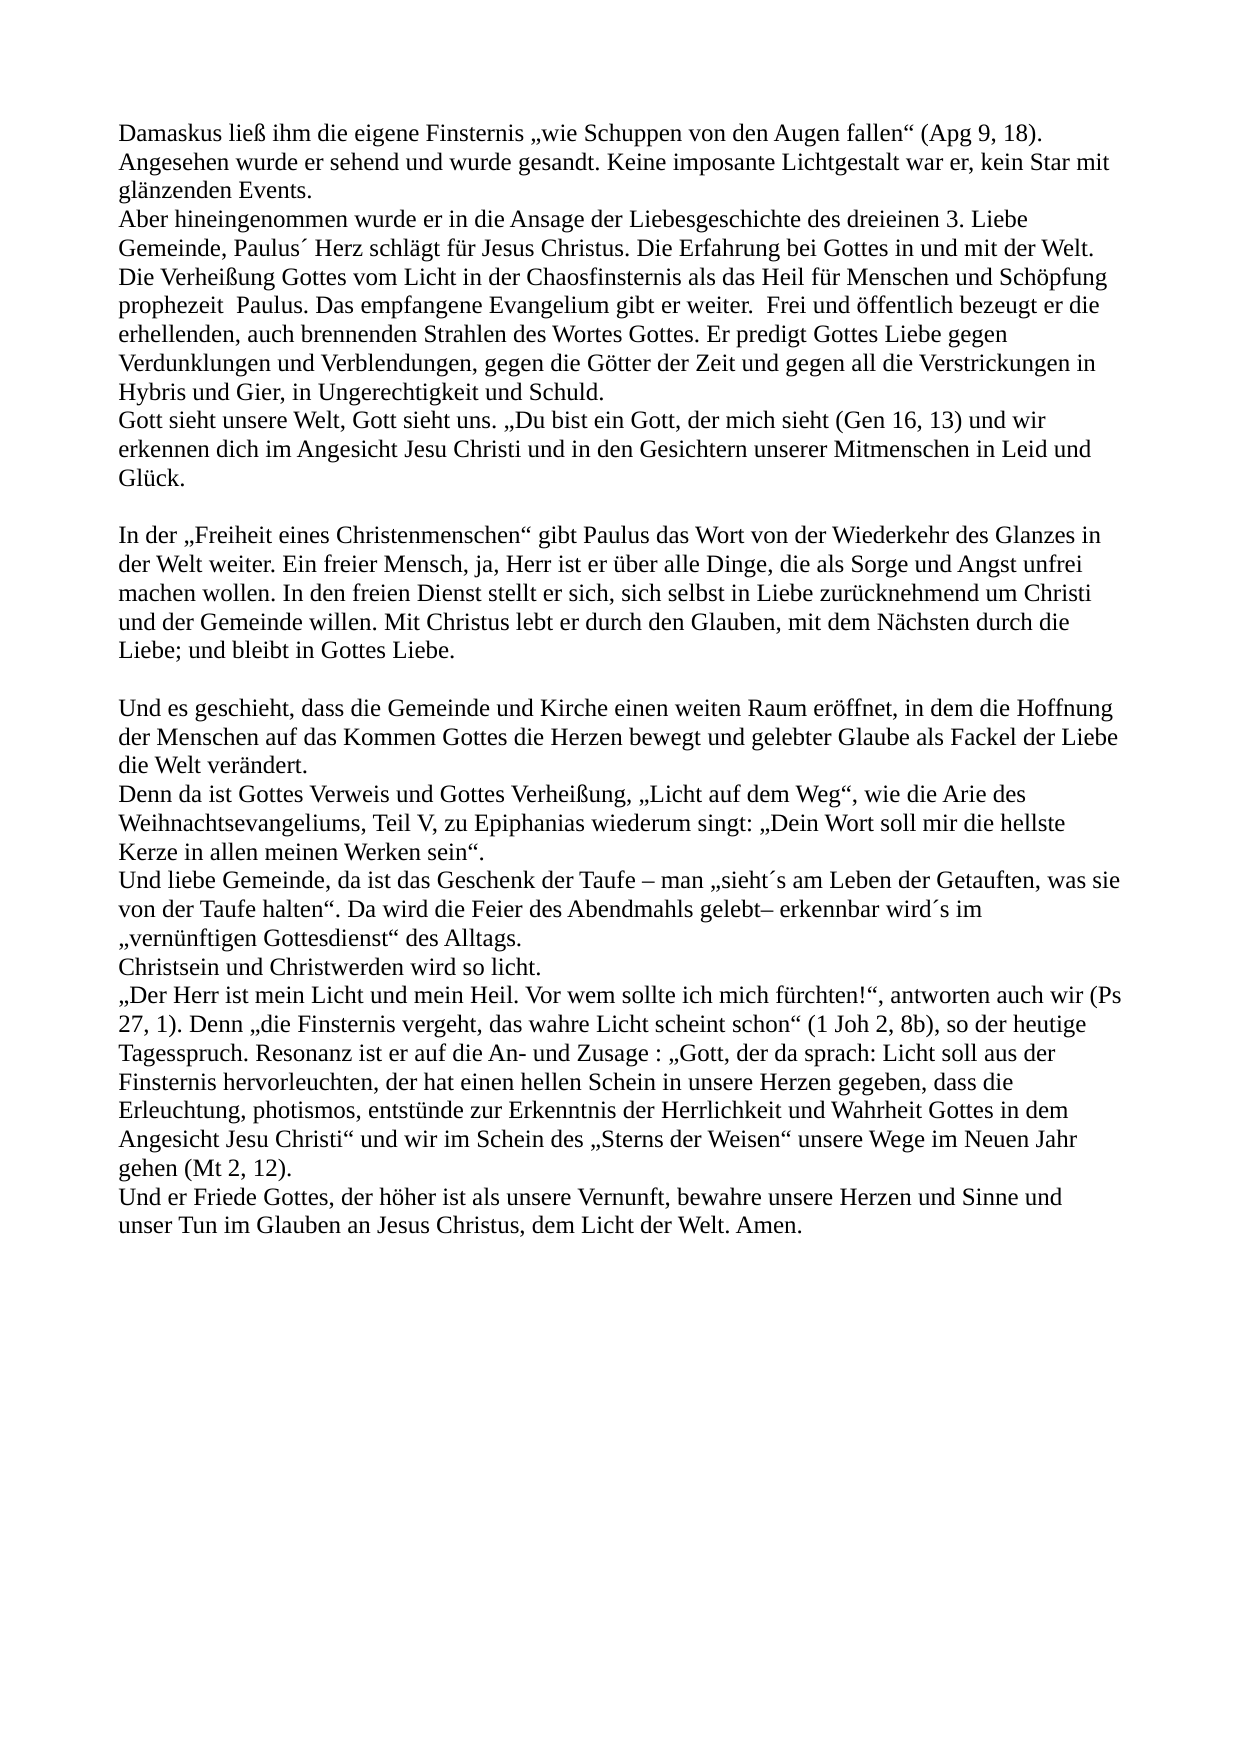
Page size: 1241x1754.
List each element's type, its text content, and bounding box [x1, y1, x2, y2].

text Aber hineingenommen wurde er in die Ansage der Liebesgeschichte des dreieinen 3. Liebe Gemeinde, Paulus´ Herz schlägt für Jesus Christus. Die Erfahrung bei Gottes in und mit der Welt. [118, 204, 1122, 262]
text Denn da ist Gottes Verweis und Gottes Verheißung, „Licht auf dem Weg“, wie die Arie des Weihnachtsevangeliums, Teil V, zu Epiphanias wiederum singt: „Dein Wort soll mir die hellste Kerze in allen meinen Werken sein“. [118, 779, 1122, 866]
text Damaskus ließ ihm die eigene Finsternis „wie Schuppen von den Augen fallen“ (Apg 9, 18). Angesehen wurde er sehend und wurde gesandt. Keine imposante Lichtgestalt war er, kein Star mit glänzenden Events. [118, 118, 1122, 204]
text Die Verheißung Gottes vom Licht in der Chaosfinsternis als das Heil für Menschen und Schöpfung prophezeit Paulus. Das empfangene Evangelium gibt er weiter. Frei und öffentlich bezeugt er die erhellenden, auch brennenden Strahlen des Wortes Gottes. Er predigt Gottes Liebe gegen Verdunklungen und Verblendungen, gegen die Götter der Zeit und gegen all die Verstrickungen in Hybris und Gier, in Ungerechtigkeit und Schuld. [118, 262, 1122, 406]
text „Der Herr ist mein Licht und mein Heil. Vor wem sollte ich mich fürchten!“, antworten auch wir (Ps 27, 1). Denn „die Finsternis vergeht, das wahre Licht scheint schon“ (1 Joh 2, 8b), so der heutige Tagesspruch. Resonanz ist er auf die An- und Zusage : „Gott, der da sprach: Licht soll aus der Finsternis hervorleuchten, der hat einen hellen Schein in unsere Herzen gegeben, dass die Erleuchtung, photismos, entstünde zur Erkenntnis der Herrlichkeit und Wahrheit Gottes in dem Angesicht Jesu Christi“ und wir im Schein des „Sterns der Weisen“ unsere Wege im Neuen Jahr gehen (Mt 2, 12). [118, 981, 1122, 1182]
text Gott sieht unsere Welt, Gott sieht uns. „Du bist ein Gott, der mich sieht (Gen 16, 13) und wir erkennen dich im Angesicht Jesu Christi und in den Gesichtern unserer Mitmenschen in Leid und Glück. [118, 406, 1122, 492]
text Und liebe Gemeinde, da ist das Geschenk der Taufe – man „sieht´s am Leben der Getauften, was sie von der Taufe halten“. Da wird die Feier des Abendmahls gelebt– erkennbar wird´s im „vernünftigen Gottesdienst“ des Alltags. [118, 866, 1122, 952]
text Und es geschieht, dass die Gemeinde und Kirche einen weiten Raum eröffnet, in dem die Hoffnung der Menschen auf das Kommen Gottes die Herzen bewegt und gelebter Glaube als Fackel der Liebe die Welt verändert. [118, 693, 1122, 779]
text Christsein und Christwerden wird so licht. [118, 952, 1122, 981]
text In der „Freiheit eines Christenmenschen“ gibt Paulus das Wort von der Wiederkehr des Glanzes in der Welt weiter. Ein freier Mensch, ja, Herr ist er über alle Dinge, die als Sorge und Angst unfrei machen wollen. In den freien Dienst stellt er sich, sich selbst in Liebe zurücknehmend um Christi und der Gemeinde willen. Mit Christus lebt er durch den Glauben, mit dem Nächsten durch die Liebe; und bleibt in Gottes Liebe. [118, 521, 1122, 664]
text Und er Friede Gottes, der höher ist als unsere Vernunft, bewahre unsere Herzen und Sinne und unser Tun im Glauben an Jesus Christus, dem Licht der Welt. Amen. [118, 1182, 1122, 1239]
